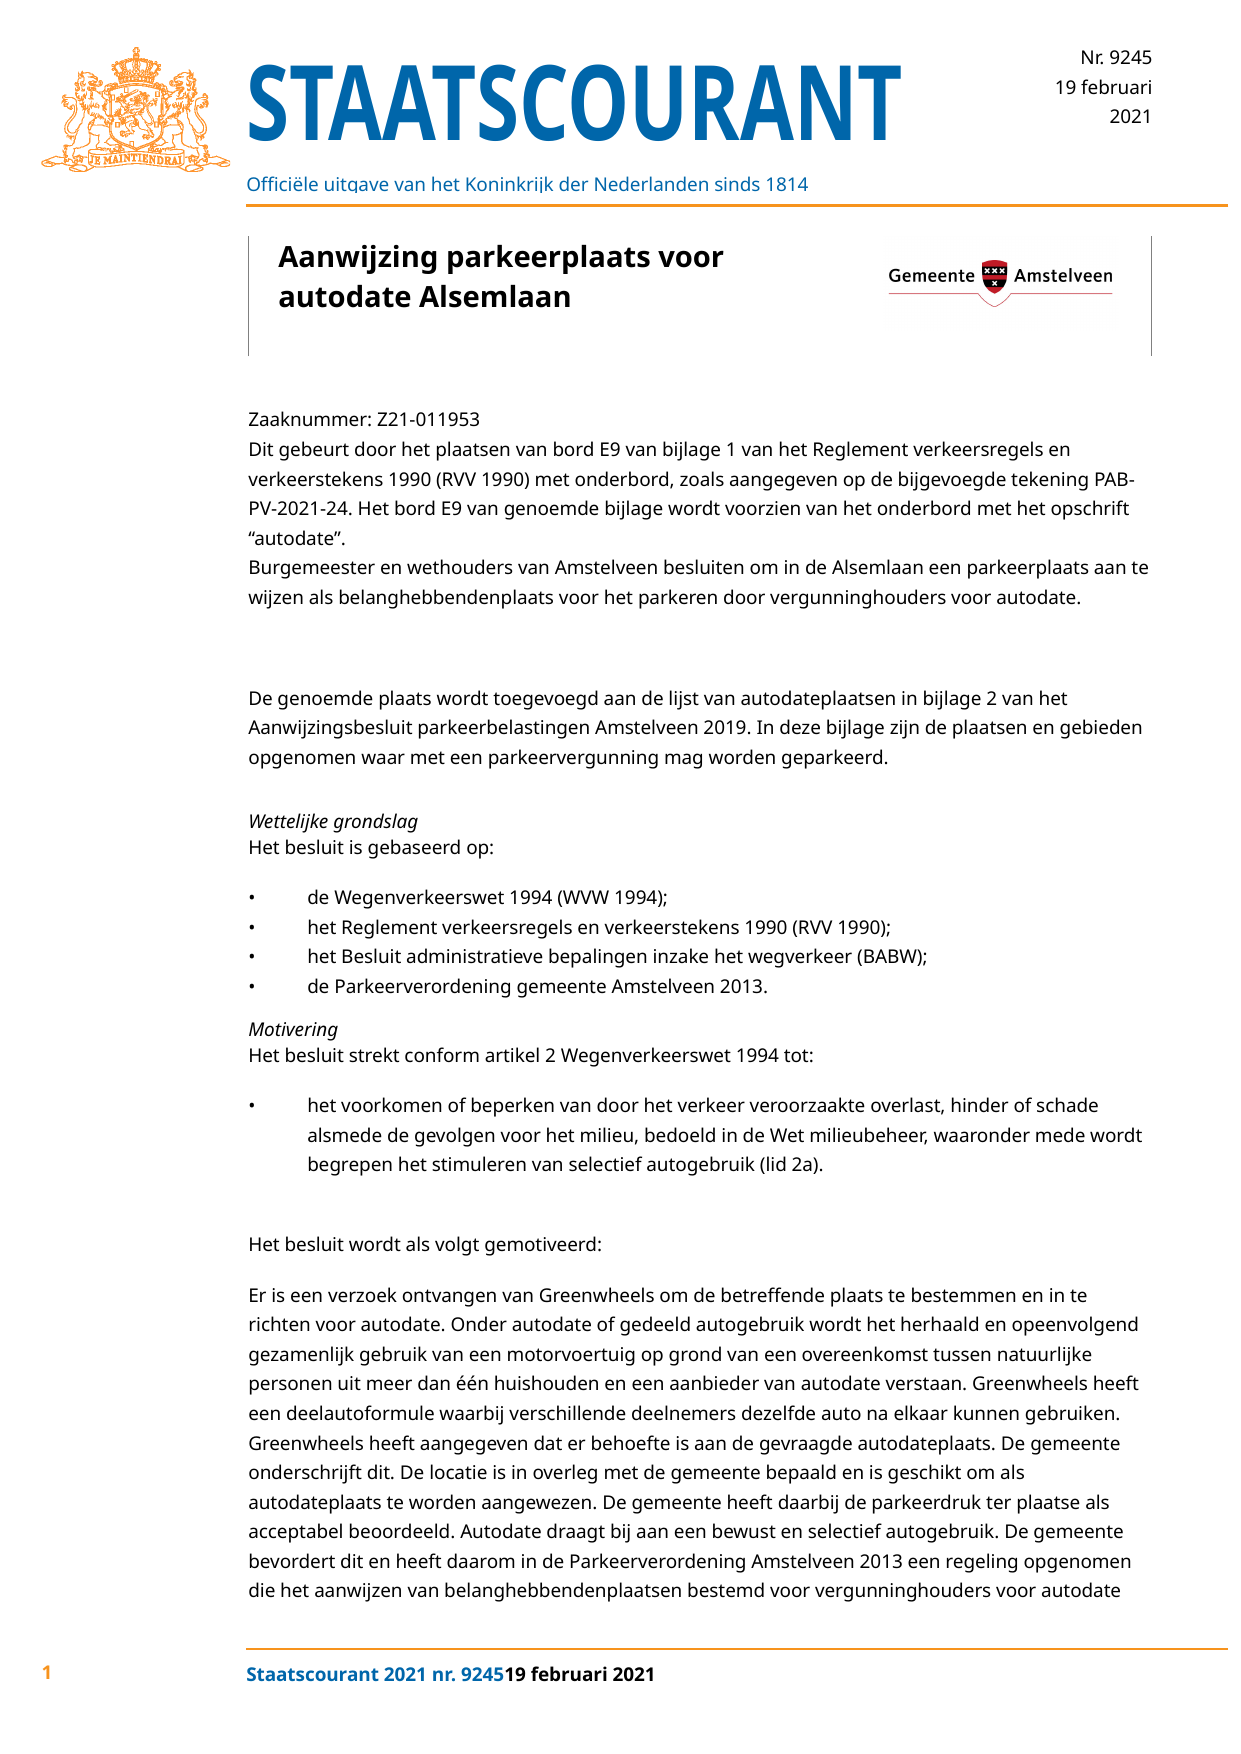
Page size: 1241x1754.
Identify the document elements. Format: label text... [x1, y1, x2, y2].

table_header [850, 236, 1151, 356]
text Motivering [248, 1016, 1152, 1042]
text Het besluit is gebaseerd op: [248, 834, 1152, 859]
picture [882, 236, 1119, 331]
text Het besluit strekt conform artikel 2 Wegenverkeerswet 1994 tot: [248, 1042, 1152, 1068]
text De genoemde plaats wordt toegevoegd aan de lijst van autodateplaatsen in bijlage 2 van het Aanwijzingsbesluit parkeerbelastingen Amstelveen 2019. In deze bijlage zijn de plaatsen en gebieden opgenomen waar met een parkeervergunning mag worden geparkeerd. [248, 685, 1152, 770]
list de Wegenverkeerswet 1994 (WVW 1994); [248, 884, 1152, 910]
text Het besluit wordt als volgt gemotiveerd: [248, 1231, 1152, 1257]
table_header Aanwijzing parkeerplaats voor autodate Alsemlaan [249, 236, 850, 356]
list de Parkeerverordening gemeente Amstelveen 2013. [248, 973, 1152, 999]
text Burgemeester en wethouders van Amstelveen besluiten om in de Alsemlaan een parkeerplaats aan te wijzen als belanghebbendenplaats voor het parkeren door vergunninghouders voor autodate. [248, 554, 1152, 610]
list het voorkomen of beperken van door het verkeer veroorzaakte overlast, hinder of schade alsmede de gevolgen voor het milieu, bedoeld in de Wet milieubeheer, waaronder mede wordt begrepen het stimuleren van selectief autogebruik (lid 2a). [248, 1092, 1152, 1177]
list het Reglement verkeersregels en verkeerstekens 1990 (RVV 1990); [248, 914, 1152, 939]
text Dit gebeurt door het plaatsen van bord E9 van bijlage 1 van het Reglement verkeersregels en verkeerstekens 1990 (RVV 1990) met onderbord, zoals aangegeven op de bijgevoegde tekening PAB-PV-2021-24. Het bord E9 van genoemde bijlage wordt voorzien van het onderbord met het opschrift “autodate”. [248, 436, 1152, 551]
text Er is een verzoek ontvangen van Greenwheels om de betreffende plaats te bestemmen en in te richten voor autodate. Onder autodate of gedeeld autogebruik wordt het herhaald en opeenvolgend gezamenlijk gebruik van een motorvoertuig op grond van een overeenkomst tussen natuurlijke personen uit meer dan één huishouden en een aanbieder van autodate verstaan. Greenwheels heeft een deelautoformule waarbij verschillende deelnemers dezelfde auto na elkaar kunnen gebruiken. Greenwheels heeft aangegeven dat er behoefte is aan de gevraagde autodateplaats. De gemeente onderschrijft dit. De locatie is in overleg met de gemeente bepaald en is geschikt om als autodateplaats te worden aangewezen. De gemeente heeft daarbij de parkeerdruk ter plaatse als acceptabel beoordeeld. Autodate draagt bij aan een bewust en selectief autogebruik. De gemeente bevordert dit en heeft daarom in de Parkeerverordening Amstelveen 2013 een regeling opgenomen die het aanwijzen van belanghebbendenplaatsen bestemd voor vergunninghouders voor autodate [248, 1282, 1152, 1603]
text Zaaknummer: Z21-011953 [248, 407, 1152, 432]
text Wettelijke grondslag [248, 808, 1152, 834]
picture [41, 47, 231, 172]
list het Besluit administratieve bepalingen inzake het wegverkeer (BABW); [248, 943, 1152, 969]
